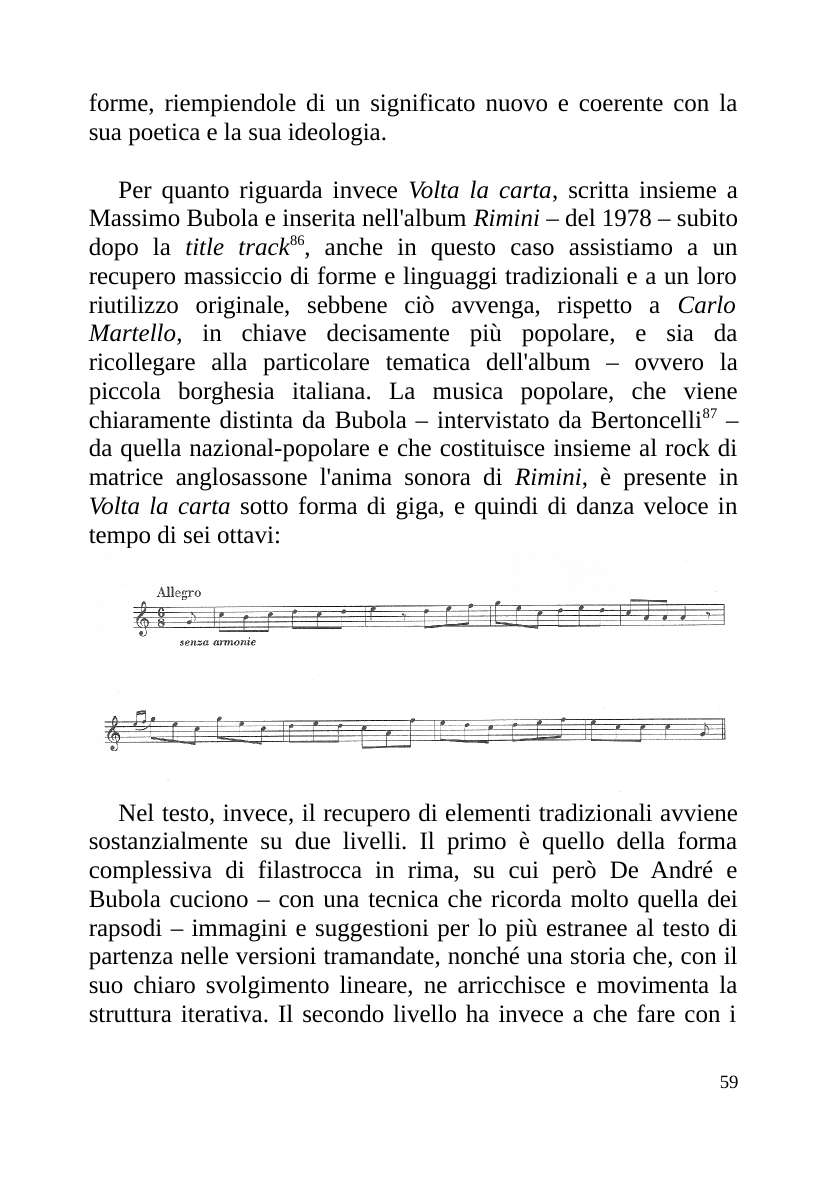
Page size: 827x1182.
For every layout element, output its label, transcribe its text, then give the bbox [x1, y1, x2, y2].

text forme, riempiendole di un significato nuovo e coerente con la sua poetica e la sua ideologia. [88, 88, 738, 146]
text Nel testo, invece, il recupero di elementi tradizionali avviene sostanzialmente su due livelli. Il primo è quello della forma complessiva di filastrocca in rima, su cui però De André e Bubola cuciono – con una tecnica che ricorda molto quella dei rapsodi – immagini e suggestioni per lo più estranee al testo di partenza nelle versioni tramandate, nonché una storia che, con il suo chiaro svolgimento lineare, ne arricchisce e movimenta la struttura iterativa. Il secondo livello ha invece a che fare con i [88, 548, 738, 1028]
text Per quanto riguarda invece Volta la carta, scritta insieme a Massimo Bubola e inserita nell'album Rimini – del 1978 – subito dopo la title track, anche in questo caso assistiamo a un recupero massiccio di forme e linguaggi tradizionali e a un loro riutilizzo originale, sebbene ciò avvenga, rispetto a Carlo Martello, in chiave decisamente più popolare, e sia da ricollegare alla particolare tematica dell'album – ovvero la piccola borghesia italiana. La musica popolare, che viene chiaramente distinta da Bubola – intervistato da Bertoncelli – da quella nazional-popolare e che costituisce insieme al rock di matrice anglosassone l'anima sonora di Rimini, è presente in Volta la carta sotto forma di giga, e quindi di danza veloce in tempo di sei ottavi: [88, 175, 738, 548]
picture [90, 550, 737, 796]
